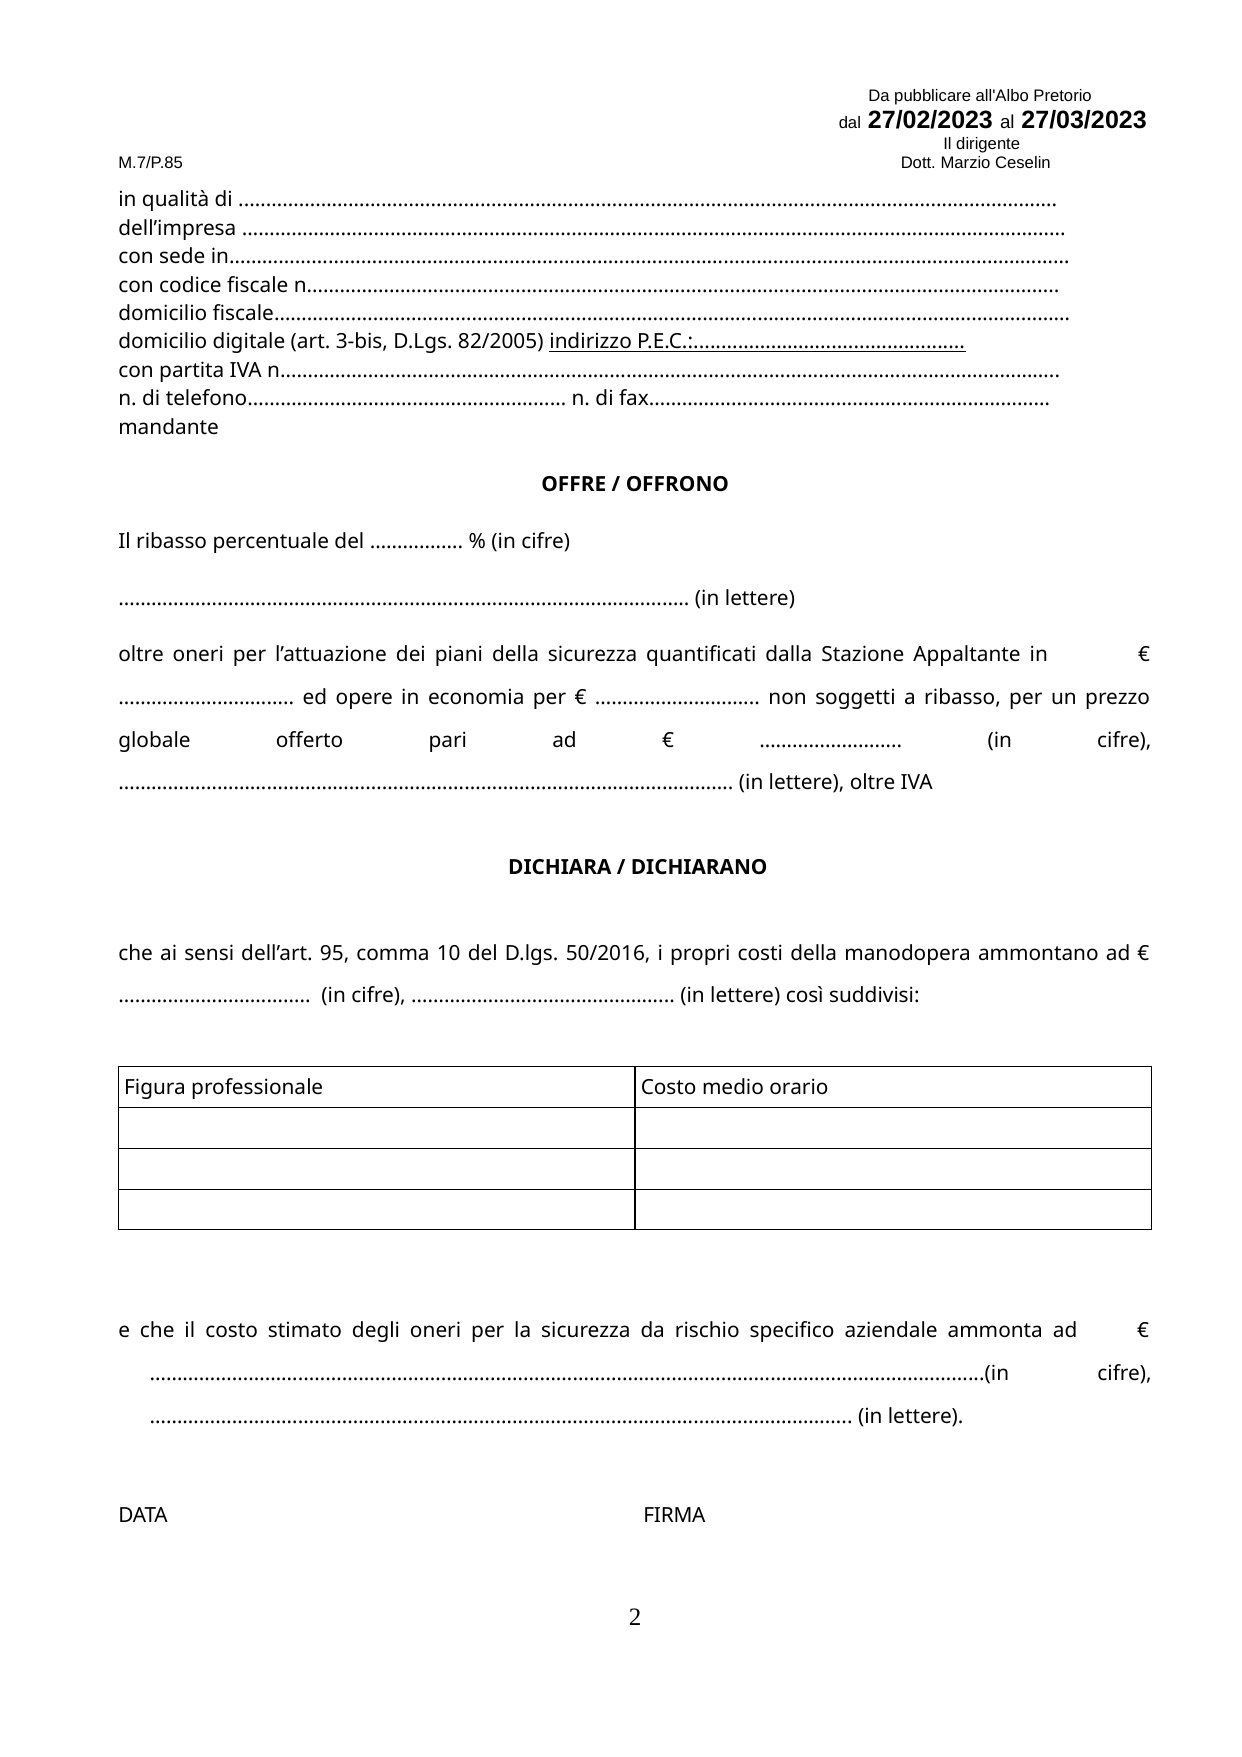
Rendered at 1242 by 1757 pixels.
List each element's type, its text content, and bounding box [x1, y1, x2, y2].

text ………………………………………………………………………………………….. (in lettere) [118, 583, 1152, 611]
table_header Figura professionale [119, 1067, 634, 1107]
text con sede in…………………………………………………………………………………...………………………………………………… [118, 241, 1152, 270]
text in qualità di ..…………………………………….……………………………………...……………………………………….…………. [118, 184, 1152, 213]
text DICHIARA / DICHIARANO [118, 852, 1152, 881]
table_header Costo medio orario [636, 1067, 1151, 1107]
text n. di telefono………………………...……………….……… n. di fax………………...…….……………………………………… [118, 383, 1152, 412]
table_cell [119, 1190, 634, 1229]
table_cell [119, 1149, 634, 1188]
table_cell [119, 1108, 634, 1147]
text con codice fiscale n……………………………………………………………………………...……………………………………….. [118, 270, 1152, 298]
table_cell [636, 1190, 1151, 1229]
text che ai sensi dell’art. 95, comma 10 del D.lgs. 50/2016, i propri costi della manodopera ammontano ad € …………………………….. (in cifre), ………………………………………... (in lettere) così suddivisi: [118, 938, 1152, 1009]
text mandante [118, 412, 1152, 440]
text domicilio digitale (art. 3-bis, D.Lgs. 82/2005) indirizzo P.E.C.:........…………….......................... [118, 327, 1152, 355]
text domicilio fiscale…………………………………………………………………………….………………………………………………… [118, 298, 1152, 327]
text dell’impresa …………………………………………………………………………………………………………………………………... [118, 213, 1152, 241]
text oltre oneri per l’attuazione dei piani della sicurezza quantificati dalla Stazione Appaltante in € ………………………….. ed opere in economia per € ………………………... non soggetti a ribasso, per un prezzo globale offerto pari ad € …………………….. (in cifre), …………………………………………………………………………………………………. (in lettere), oltre IVA [118, 639, 1152, 796]
table_cell [636, 1108, 1151, 1147]
text e che il costo stimato degli oneri per la sicurezza da rischio specifico aziendale ammonta ad € ………………………..…………………………………………………………………………………………………………...(in cifre), ……………………………………………………………………………………………………………….. (in lettere). [118, 1316, 1152, 1429]
text con partita IVA n……………………………………………………………………………..…………………………………………….. [118, 355, 1152, 383]
table_cell [636, 1149, 1151, 1188]
text DATA FIRMA [118, 1500, 1152, 1529]
text Il ribasso percentuale del ……….……. % (in cifre) [118, 526, 1152, 554]
text OFFRE / OFFRONO [118, 469, 1152, 497]
